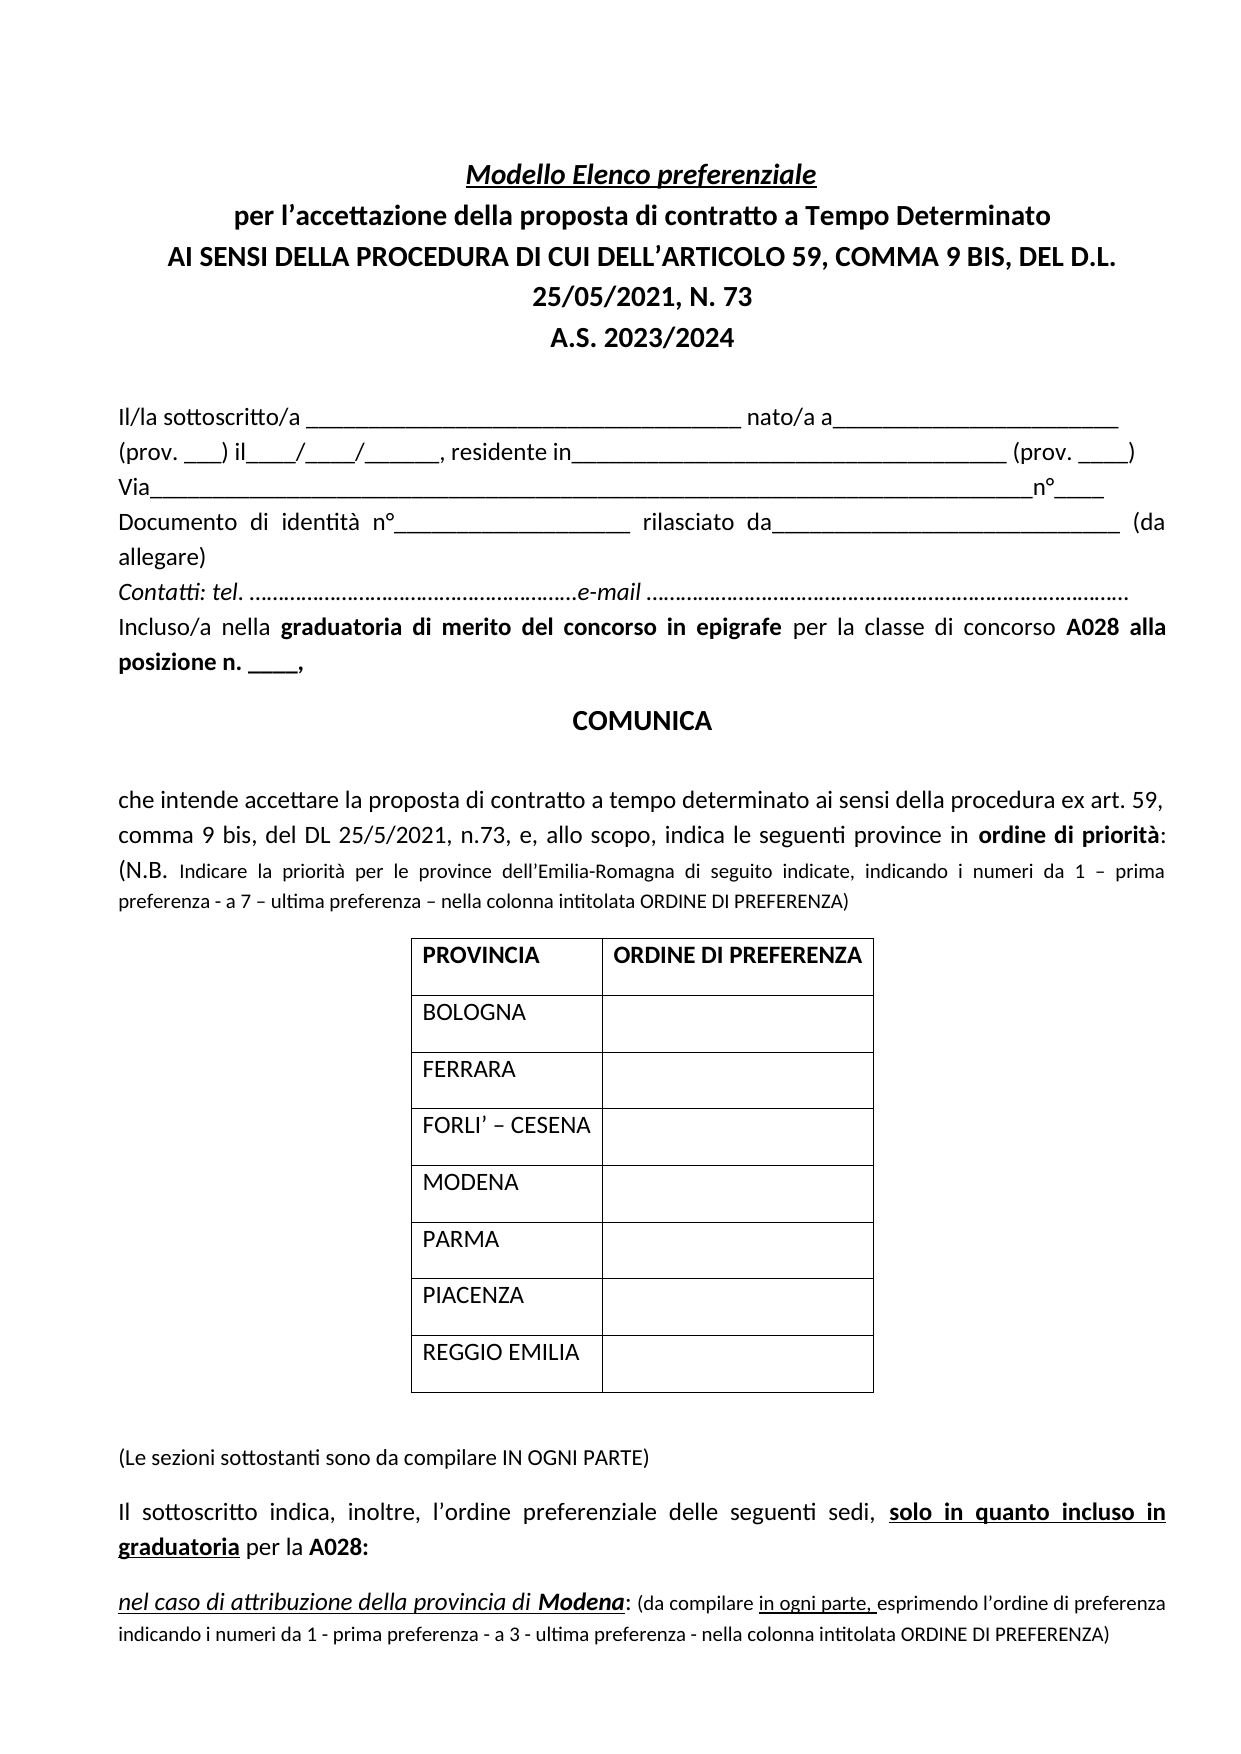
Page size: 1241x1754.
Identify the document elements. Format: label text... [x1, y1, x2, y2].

table_cell FERRARA [412, 1053, 602, 1108]
text Il/la sottoscritto/a ___________________________________ nato/a a_______________________ [118, 401, 1167, 432]
text nel caso di attribuzione della provincia di Modena: (da compilare in ogni parte, esprimendo l’ordine di preferenza indicando i numeri da 1 - prima preferenza - a 3 - ultima preferenza - nella colonna intitolata ORDINE DI PREFERENZA) [118, 1587, 1167, 1646]
text (prov. ___) il____/____/______, residente in___________________________________ (prov. ____) [118, 436, 1167, 467]
text Contatti: tel. …………………………………………………e-mail ………………………………………………………………………… [118, 576, 1167, 607]
table_cell [603, 1279, 873, 1335]
text A.S. 2023/2024 [118, 319, 1167, 355]
table_cell [603, 1166, 873, 1222]
table_cell FORLI’ – CESENA [412, 1109, 602, 1165]
text Documento di identità n°___________________ rilasciato da____________________________ (da allegare) [118, 506, 1167, 572]
table_cell MODENA [412, 1166, 602, 1222]
table_cell REGGIO EMILIA [412, 1336, 602, 1392]
table_cell PIACENZA [412, 1279, 602, 1335]
text Modello Elenco preferenziale [118, 156, 1167, 191]
table_cell [603, 996, 873, 1052]
text per l’accettazione della proposta di contratto a Tempo Determinato [118, 197, 1167, 232]
table_header ORDINE DI PREFERENZA [603, 939, 873, 995]
table_cell [603, 1336, 873, 1392]
text Via_______________________________________________________________________n°____ [118, 471, 1167, 502]
text COMUNICA [118, 702, 1167, 738]
table_cell BOLOGNA [412, 996, 602, 1052]
table_cell PARMA [412, 1223, 602, 1278]
text AI SENSI DELLA PROCEDURA DI CUI DELL’ARTICOLO 59, COMMA 9 BIS, DEL D.L. 25/05/2021, N. 73 [118, 238, 1167, 314]
text (Le sezioni sottostanti sono da compilare IN OGNI PARTE) [118, 1443, 1167, 1471]
table_header PROVINCIA [412, 939, 602, 995]
table_cell [603, 1053, 873, 1108]
text Incluso/a nella graduatoria di merito del concorso in epigrafe per la classe di concorso A028 alla posizione n. ____, [118, 611, 1167, 677]
table_cell [603, 1223, 873, 1278]
text che intende accettare la proposta di contratto a tempo determinato ai sensi della procedura ex art. 59, comma 9 bis, del DL 25/5/2021, n.73, e, allo scopo, indica le seguenti province in ordine di priorità: (N.B. Indicare la priorità per le province dell’Emilia-Romagna di seguito indicate, indicando i numeri da 1 – prima preferenza - a 7 – ultima preferenza – nella colonna intitolata ORDINE DI PREFERENZA) [118, 784, 1167, 914]
table_cell [603, 1109, 873, 1165]
text Il sottoscritto indica, inoltre, l’ordine preferenziale delle seguenti sedi, solo in quanto incluso in graduatoria per la A028: [118, 1496, 1167, 1561]
